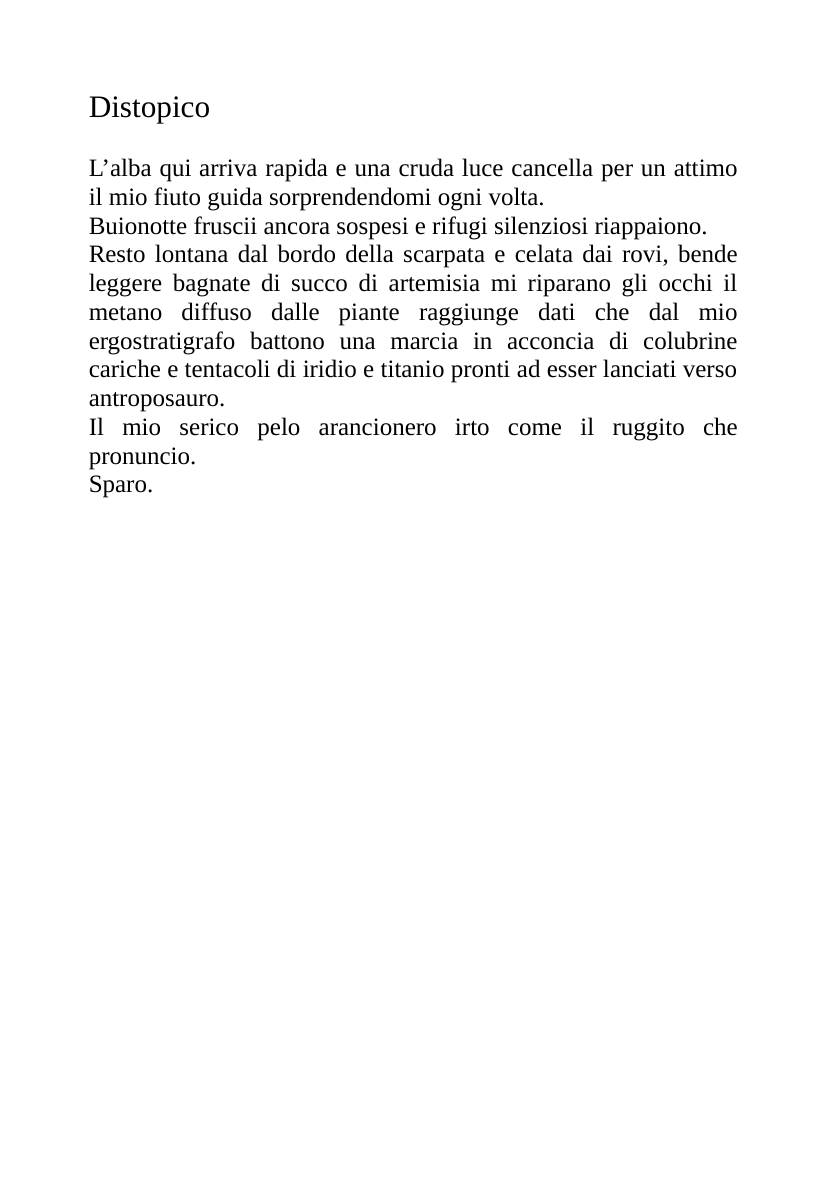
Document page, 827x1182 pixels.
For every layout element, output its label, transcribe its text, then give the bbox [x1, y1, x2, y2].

text Buionotte fruscii ancora sospesi e rifugi silenziosi riappaiono. [88, 211, 738, 239]
text Resto lontana dal bordo della scarpata e celata dai rovi, bende leggere bagnate di succo di artemisia mi riparano gli occhi il metano diffuso dalle piante raggiunge dati che dal mio ergostratigrafo battono una marcia in acconcia di colubrine cariche e tentacoli di iridio e titanio pronti ad esser lanciati verso antroposauro. [88, 239, 738, 412]
text Il mio serico pelo arancionero irto come il ruggito che pronuncio. [88, 412, 738, 469]
text Distopico [88, 88, 738, 124]
text Sparo. [88, 469, 738, 498]
text L’alba qui arriva rapida e una cruda luce cancella per un attimo il mio fiuto guida sorprendendomi ogni volta. [88, 153, 738, 211]
